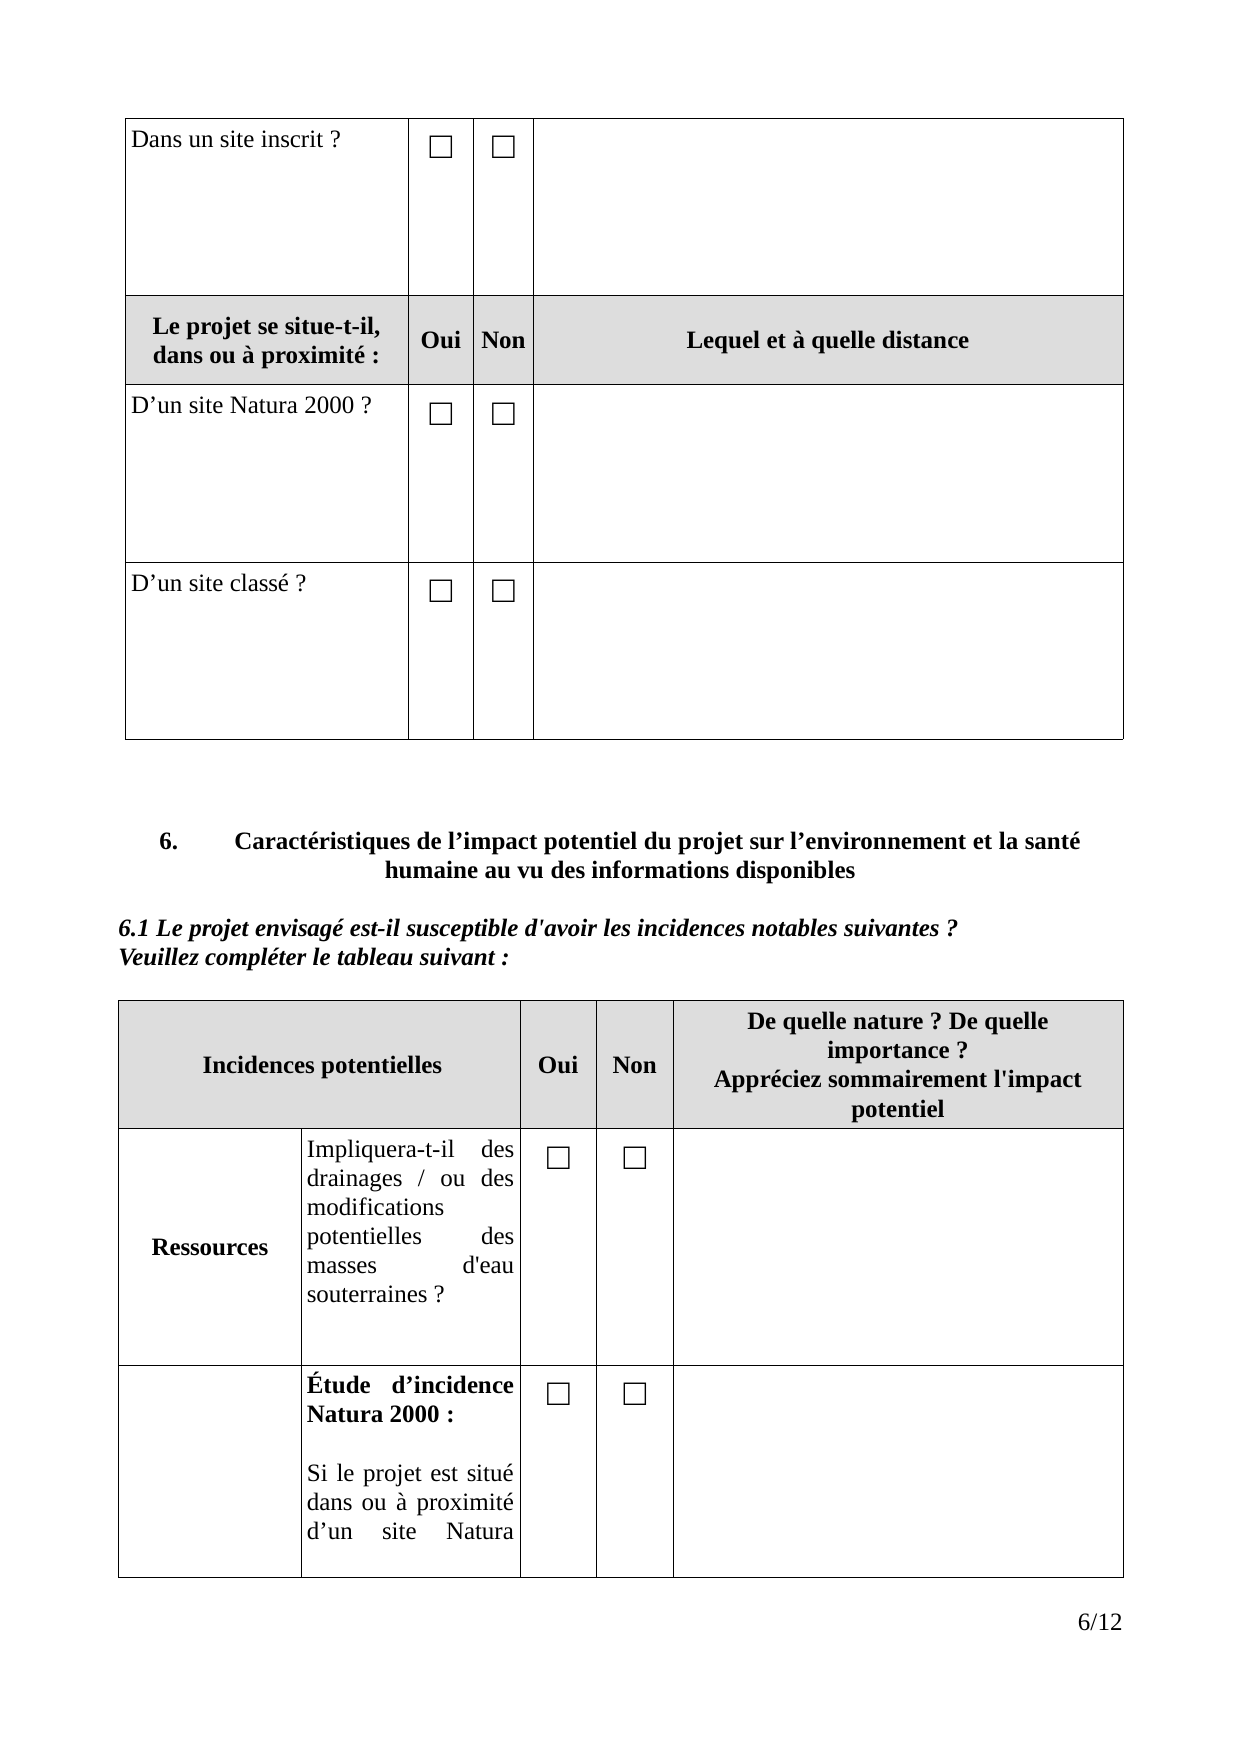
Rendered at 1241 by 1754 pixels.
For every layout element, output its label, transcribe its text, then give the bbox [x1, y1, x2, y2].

table_cell □ [521, 1366, 596, 1577]
table_cell Dans un site inscrit ? [126, 119, 408, 295]
table_cell Le projet se situe-t-il, dans ou à proximité : [126, 296, 408, 384]
table_cell □ [409, 119, 473, 295]
table_cell □ [521, 1129, 596, 1364]
table_cell □ [597, 1366, 673, 1577]
table_cell Ressources [119, 1129, 301, 1364]
table_cell D’un site classé ? [126, 563, 408, 739]
table_cell □ [474, 385, 533, 562]
table_header Incidences potentielles [119, 1001, 520, 1128]
table_cell [534, 119, 1123, 295]
table_cell Étude d’incidence Natura 2000 : Si le projet est situé dans ou à proximité d’un site Natura [302, 1366, 520, 1577]
table_cell Non [474, 296, 533, 384]
table_cell [534, 385, 1123, 562]
table_header De quelle nature ? De quelle importance ? Appréciez sommairement l'impact potentiel [674, 1001, 1123, 1128]
table_cell □ [474, 563, 533, 739]
table_cell [534, 563, 1123, 739]
table_cell □ [409, 563, 473, 739]
text 6. Caractéristiques de l’impact potentiel du projet sur l’environnement et la santé humaine au vu des informations disponibles [118, 826, 1122, 884]
table_cell Oui [409, 296, 473, 384]
table_cell D’un site Natura 2000 ? [126, 385, 408, 562]
text 6.1 Le projet envisagé est-il susceptible d'avoir les incidences notables suivantes ? [118, 913, 1122, 942]
table_cell □ [597, 1129, 673, 1364]
table_cell [674, 1129, 1123, 1364]
table_cell □ [474, 119, 533, 295]
table_cell □ [409, 385, 473, 562]
table_cell Lequel et à quelle distance [534, 296, 1123, 384]
table_cell [674, 1366, 1123, 1577]
table_cell [119, 1366, 301, 1577]
table_cell Impliquera-t-il des drainages / ou des modifications potentielles des masses d'eau souterraines ? [302, 1129, 520, 1364]
table_header Non [597, 1001, 673, 1128]
text Veuillez compléter le tableau suivant : [118, 942, 1122, 971]
table_header Oui [521, 1001, 596, 1128]
